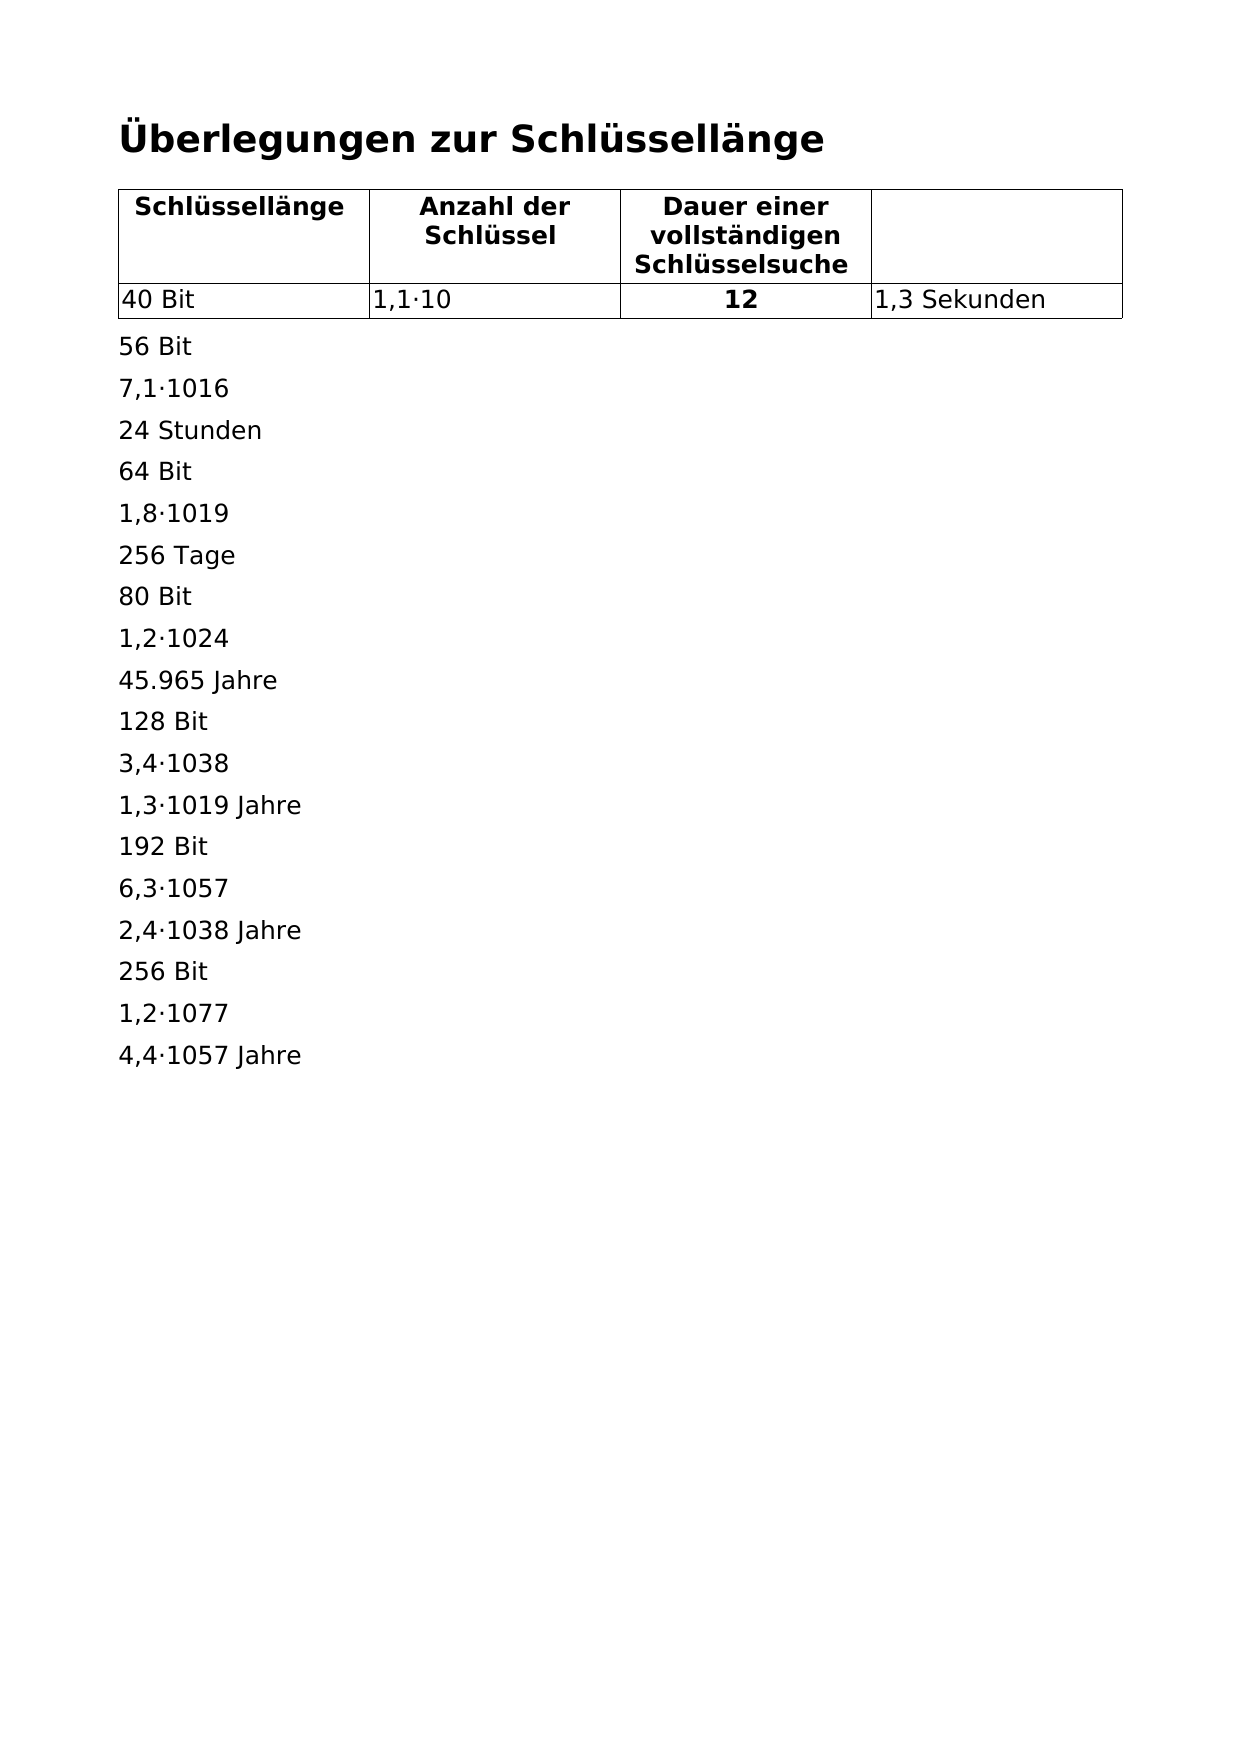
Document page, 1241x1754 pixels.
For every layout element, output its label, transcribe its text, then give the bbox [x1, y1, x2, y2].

table_cell 1,1·10 [370, 284, 620, 318]
text 4,4·1057 Jahre [118, 1041, 1122, 1070]
text 1,2·1024 [118, 624, 1122, 653]
table_header [872, 190, 1122, 282]
text 1,8·1019 [118, 499, 1122, 528]
text 128 Bit [118, 707, 1122, 737]
table_cell 40 Bit [119, 284, 369, 318]
text 3,4·1038 [118, 749, 1122, 778]
table_cell 12 [621, 284, 871, 318]
text 192 Bit [118, 832, 1122, 862]
text 45.965 Jahre [118, 666, 1122, 695]
text 7,1·1016 [118, 374, 1122, 403]
text 256 Bit [118, 957, 1122, 987]
table_header Dauer einer vollständigen Schlüsselsuche [621, 190, 871, 282]
text 80 Bit [118, 582, 1122, 612]
text 1,3·1019 Jahre [118, 791, 1122, 820]
text 6,3·1057 [118, 874, 1122, 903]
text 1,2·1077 [118, 999, 1122, 1028]
table_header Schlüssellänge [119, 190, 369, 282]
text 64 Bit [118, 457, 1122, 487]
text 256 Tage [118, 541, 1122, 570]
table_cell 1,3 Sekunden [872, 284, 1122, 318]
text 2,4·1038 Jahre [118, 916, 1122, 945]
text 56 Bit [118, 332, 1122, 362]
text 24 Stunden [118, 416, 1122, 445]
subtitle Überlegungen zur Schlüssellänge [118, 118, 1122, 162]
table_header Anzahl der Schlüssel [370, 190, 620, 282]
